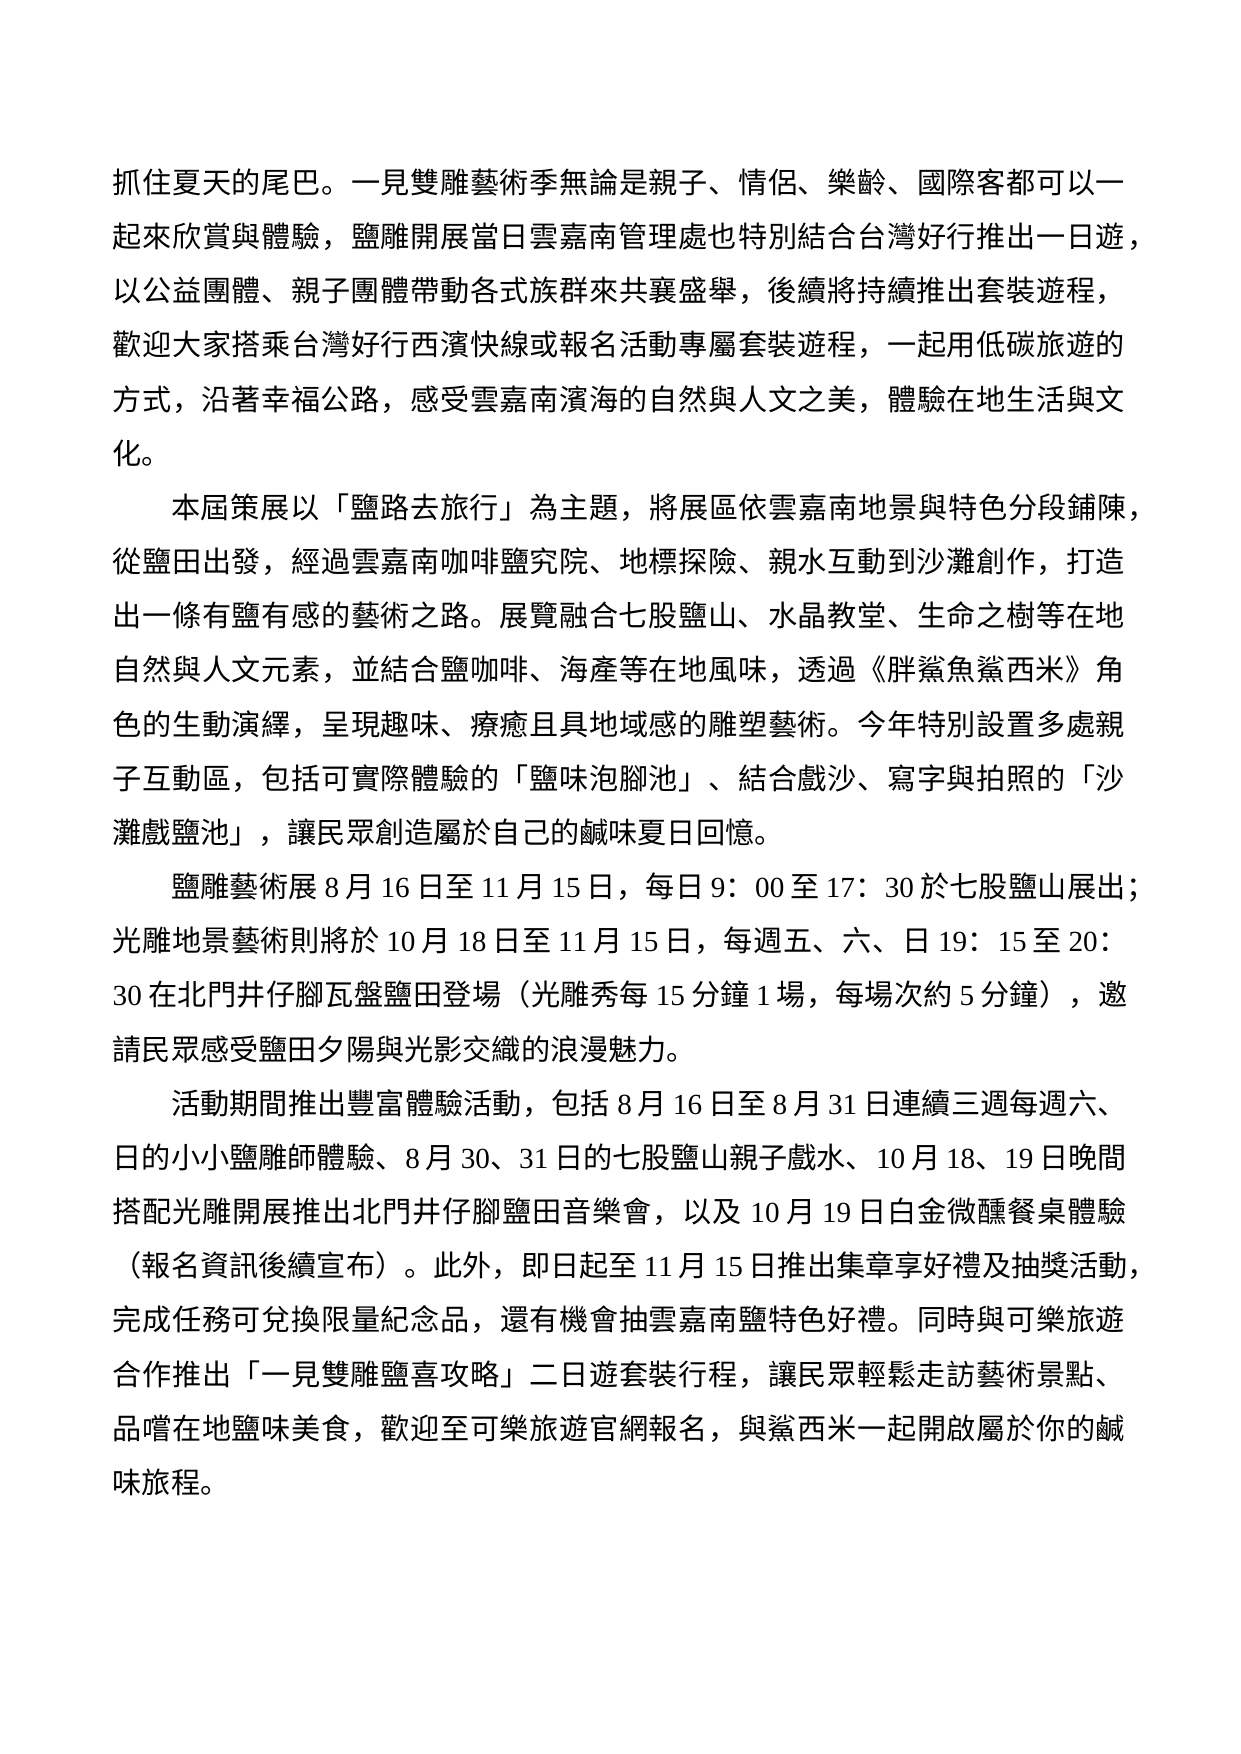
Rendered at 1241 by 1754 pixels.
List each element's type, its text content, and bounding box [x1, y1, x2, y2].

text 鹽雕藝術展8月16日至11月15日，每日9：00至17：30於七股鹽山展出；光雕地景藝術則將於10月18日至11月15日，每週五、六、日19：15至20：30在北門井仔腳瓦盤鹽田登場（光雕秀每15分鐘1場，每場次約5分鐘），邀請民眾感受鹽田夕陽與光影交織的浪漫魅力。 [112, 854, 1128, 1071]
text 本屆策展以「鹽路去旅行」為主題，將展區依雲嘉南地景與特色分段鋪陳，從鹽田出發，經過雲嘉南咖啡鹽究院、地標探險、親水互動到沙灘創作，打造出一條有鹽有感的藝術之路。展覽融合七股鹽山、水晶教堂、生命之樹等在地自然與人文元素，並結合鹽咖啡、海產等在地風味，透過《胖鯊魚鯊西米》角色的生動演繹，呈現趣味、療癒且具地域感的雕塑藝術。今年特別設置多處親子互動區，包括可實際體驗的「鹽味泡腳池」、結合戲沙、寫字與拍照的「沙灘戲鹽池」，讓民眾創造屬於自己的鹹味夏日回憶。 [112, 475, 1128, 854]
text 活動期間推出豐富體驗活動，包括8月16日至8月31日連續三週每週六、日的小小鹽雕師體驗、8月30、31日的七股鹽山親子戲水、10月18、19日晚間搭配光雕開展推出北門井仔腳鹽田音樂會，以及10月19日白金微醺餐桌體驗（報名資訊後續宣布）。此外，即日起至11月15日推出集章享好禮及抽獎活動，完成任務可兌換限量紀念品，還有機會抽雲嘉南鹽特色好禮。同時與可樂旅遊合作推出「一見雙雕鹽喜攻略」二日遊套裝行程，讓民眾輕鬆走訪藝術景點、品嚐在地鹽味美食，歡迎至可樂旅遊官網報名，與鯊西米一起開啟屬於你的鹹味旅程。 [112, 1071, 1128, 1504]
text 雲嘉南管理處表示，在風災過後振興觀光是我們重要的任務，邀請大家與人氣IP《胖鯊魚鯊西米》Q萌旅伴來為雲嘉南濱海帶來正能量，一起提振士氣，抓住夏天的尾巴。一見雙雕藝術季無論是親子、情侶、樂齡、國際客都可以一起來欣賞與體驗，鹽雕開展當日雲嘉南管理處也特別結合台灣好行推出一日遊，以公益團體、親子團體帶動各式族群來共襄盛舉，後續將持續推出套裝遊程，歡迎大家搭乘台灣好行西濱快線或報名活動專屬套裝遊程，一起用低碳旅遊的方式，沿著幸福公路，感受雲嘉南濱海的自然與人文之美，體驗在地生活與文化。 [112, 150, 1128, 475]
